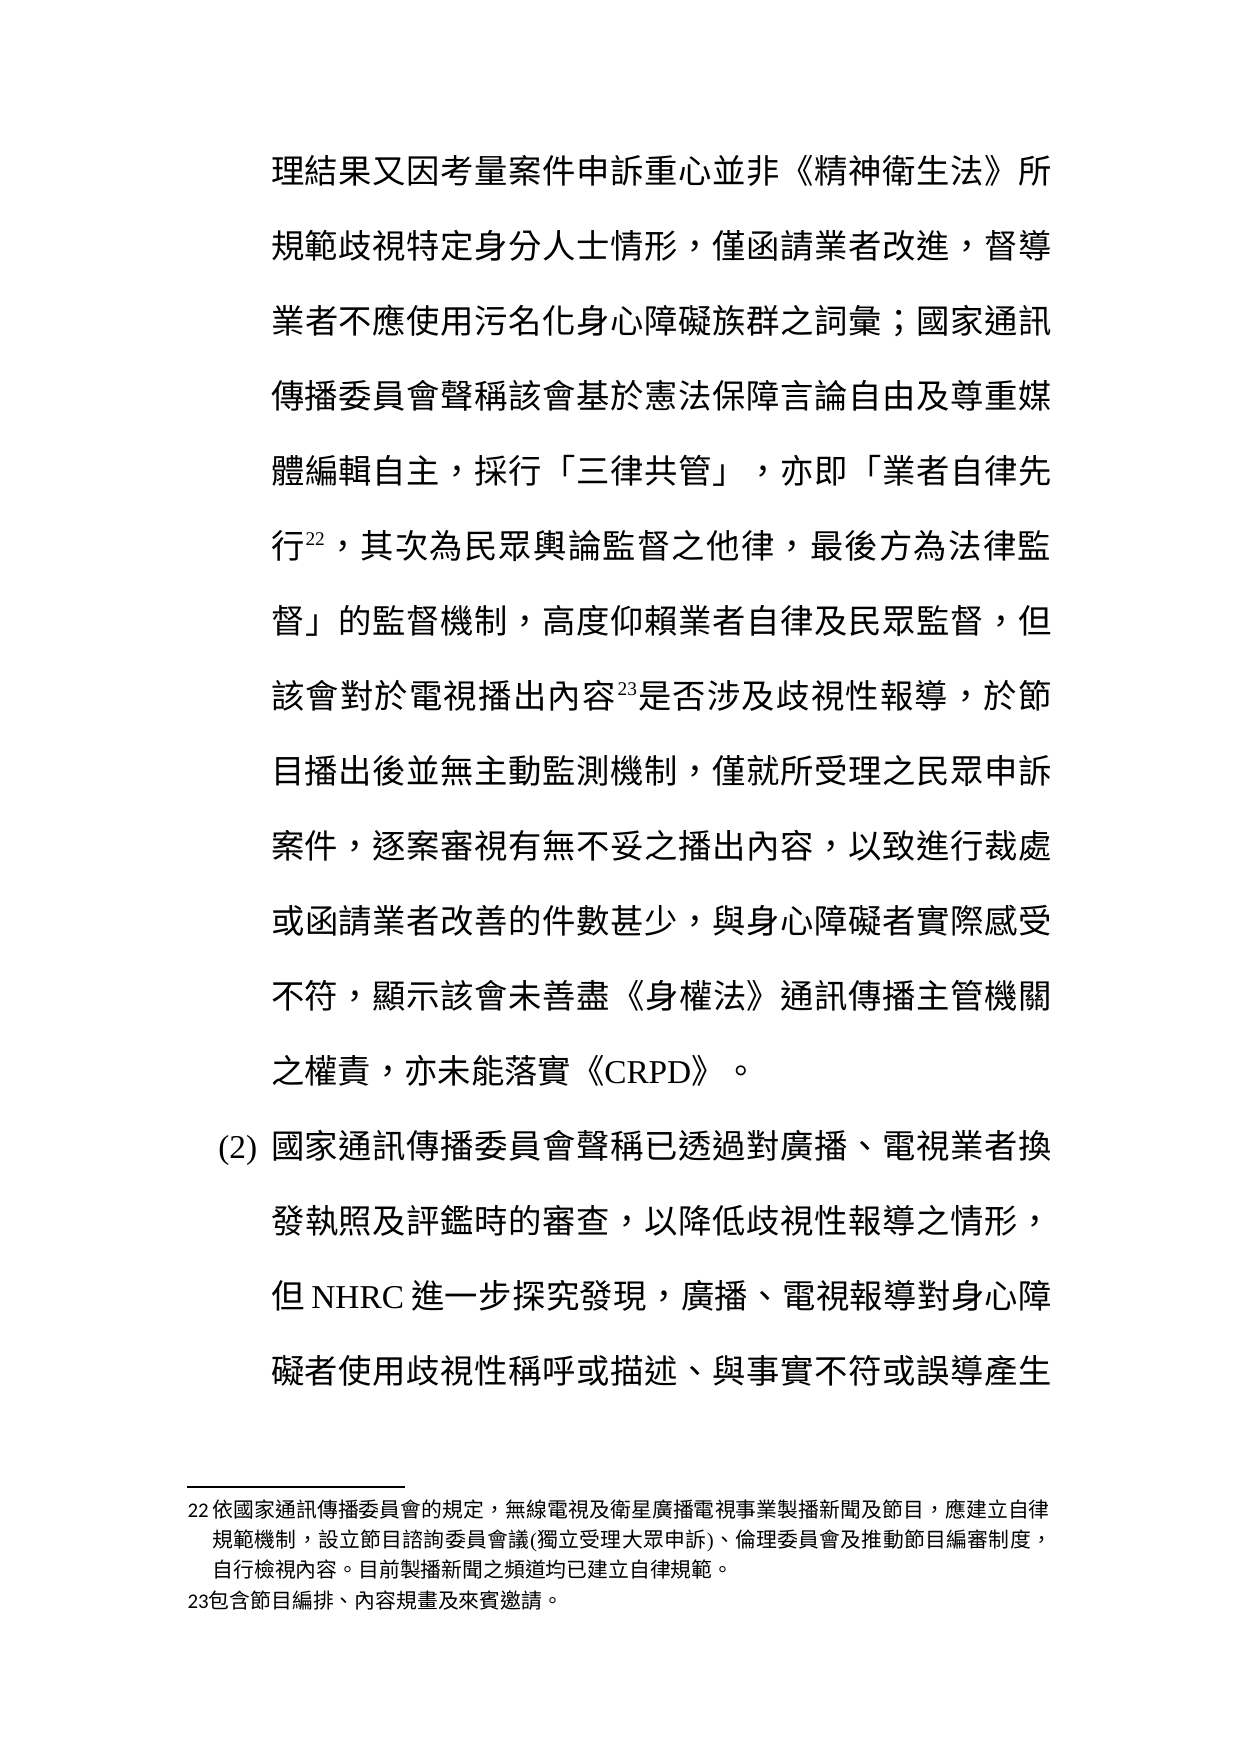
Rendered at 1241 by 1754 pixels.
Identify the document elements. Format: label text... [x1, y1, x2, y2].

list 理結果又因考量案件申訴重心並非《精神衛生法》所規範歧視特定身分人士情形，僅函請業者改進，督導業者不應使用污名化身心障礙族群之詞彙；國家通訊傳播委員會聲稱該會基於憲法保障言論自由及尊重媒體編輯自主，採行「三律共管」，亦即「業者自律先行，其次為民眾輿論監督之他律，最後方為法律監督」的監督機制，高度仰賴業者自律及民眾監督，但該會對於電視播出內容是否涉及歧視性報導，於節目播出後並無主動監測機制，僅就所受理之民眾申訴案件，逐案審視有無不妥之播出內容，以致進行裁處或函請業者改善的件數甚少，與身心障礙者實際感受不符，顯示該會未善盡《身權法》通訊傳播主管機關之權責，亦未能落實《CRPD》。 [218, 131, 1053, 1106]
list 包含節目編排、內容規畫及來賓邀請。 [187, 1584, 1053, 1614]
list 國家通訊傳播委員會聲稱已透過對廣播、電視業者換發執照及評鑑時的審查，以降低歧視性報導之情形，但NHRC進一步探究發現，廣播、電視報導對身心障礙者使用歧視性稱呼或描述、與事實不符或誤導產生歧視或偏見，僅為換發執照及評鑑時的眾多審查項目之一，對審查結果影響低微，國家通訊傳播委員會於審查時，請業者提供「性別平權、兒少保護與多元文化事蹟」及「其他行政處分」，前者僅係鼓勵性質，而後者係將業者因歧視性報導經裁處者納入審查，但2016年至2019年均無廣播、電視業者因歧視性報導而遭裁處，包括衛生福利部即使已公告媒體報導精神疾病之準則但於2016年至2019年亦無裁處案例，故無因歧視性報導而影響換發執照及評鑑結果的具體案例。 [218, 1106, 1053, 1406]
list 依國家通訊傳播委員會的規定，無線電視及衛星廣播電視事業製播新聞及節目，應建立自律規範機制，設立節目諮詢委員會議(獨立受理大眾申訴)、倫理委員會及推動節目編審制度，自行檢視內容。目前製播新聞之頻道均已建立自律規範。 [187, 1493, 1053, 1584]
